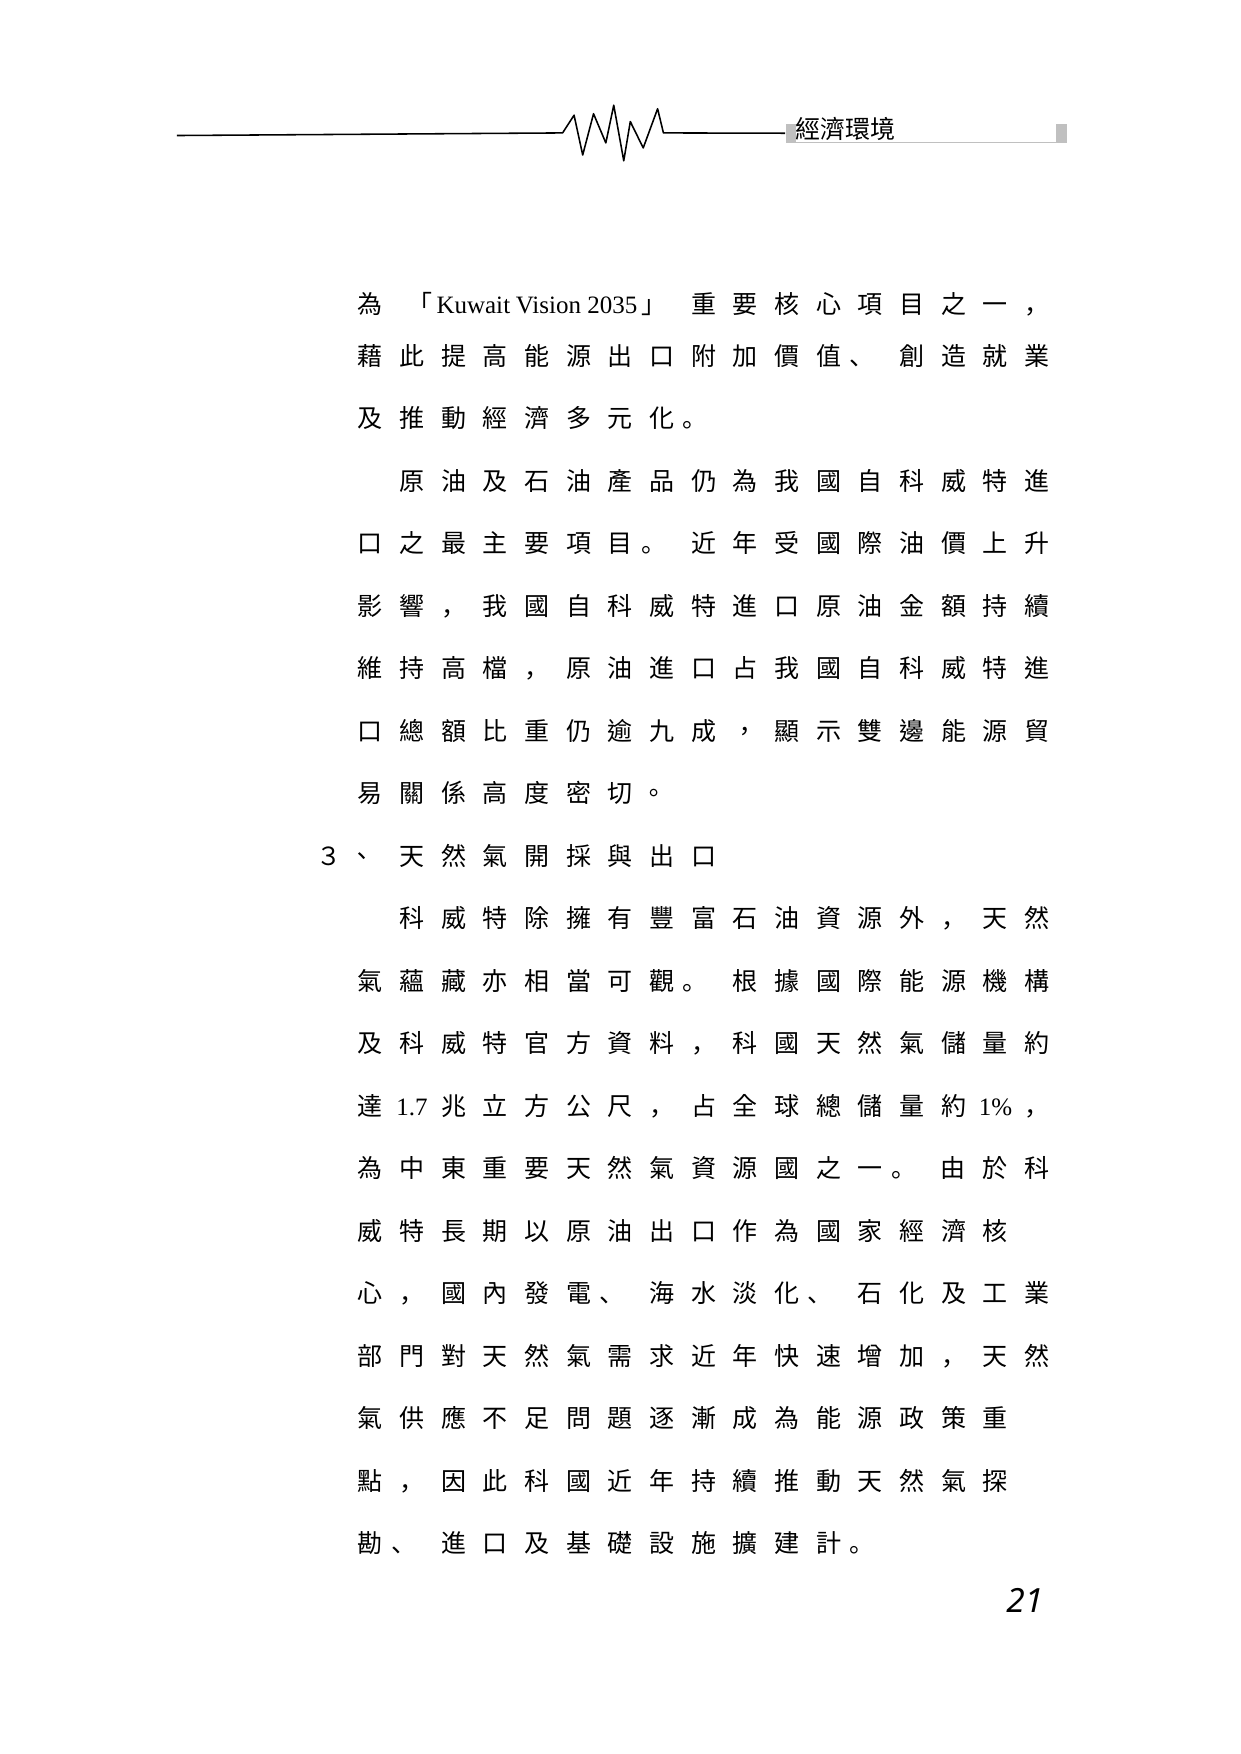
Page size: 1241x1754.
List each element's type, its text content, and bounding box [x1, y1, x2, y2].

text 科威特除擁有豐富石油資源外，天然氣蘊藏亦相當可觀。根據國際能源機構及科威特官方資料，科國天然氣儲量約達1.7兆立方公尺，占全球總儲量約1%，為中東重要天然氣資源國之一。由於科威特長期以原油出口作為國家經濟核心，國內發電、海水淡化、石化及工業部門對天然氣需求近年快速增加，天然氣供應不足問題逐漸成為能源政策重點，因此科國近年持續推動天然氣探勘、進口及基礎設施擴建計。 [330, 875, 1058, 1563]
text ３、天然氣開採與出口 [281, 813, 1058, 875]
text 為「Kuwait Vision 2035」重要核心項目之一，藉此提高能源出口附加價值、創造就業及推動經濟多元化。 [330, 250, 1058, 438]
text 原油及石油產品仍為我國自科威特進口之最主要項目。近年受國際油價上升影響，我國自科威特進口原油金額持續維持高檔，原油進口占我國自科威特進口總額比重仍逾九成，顯示雙邊能源貿易關係高度密切。 [330, 438, 1058, 813]
